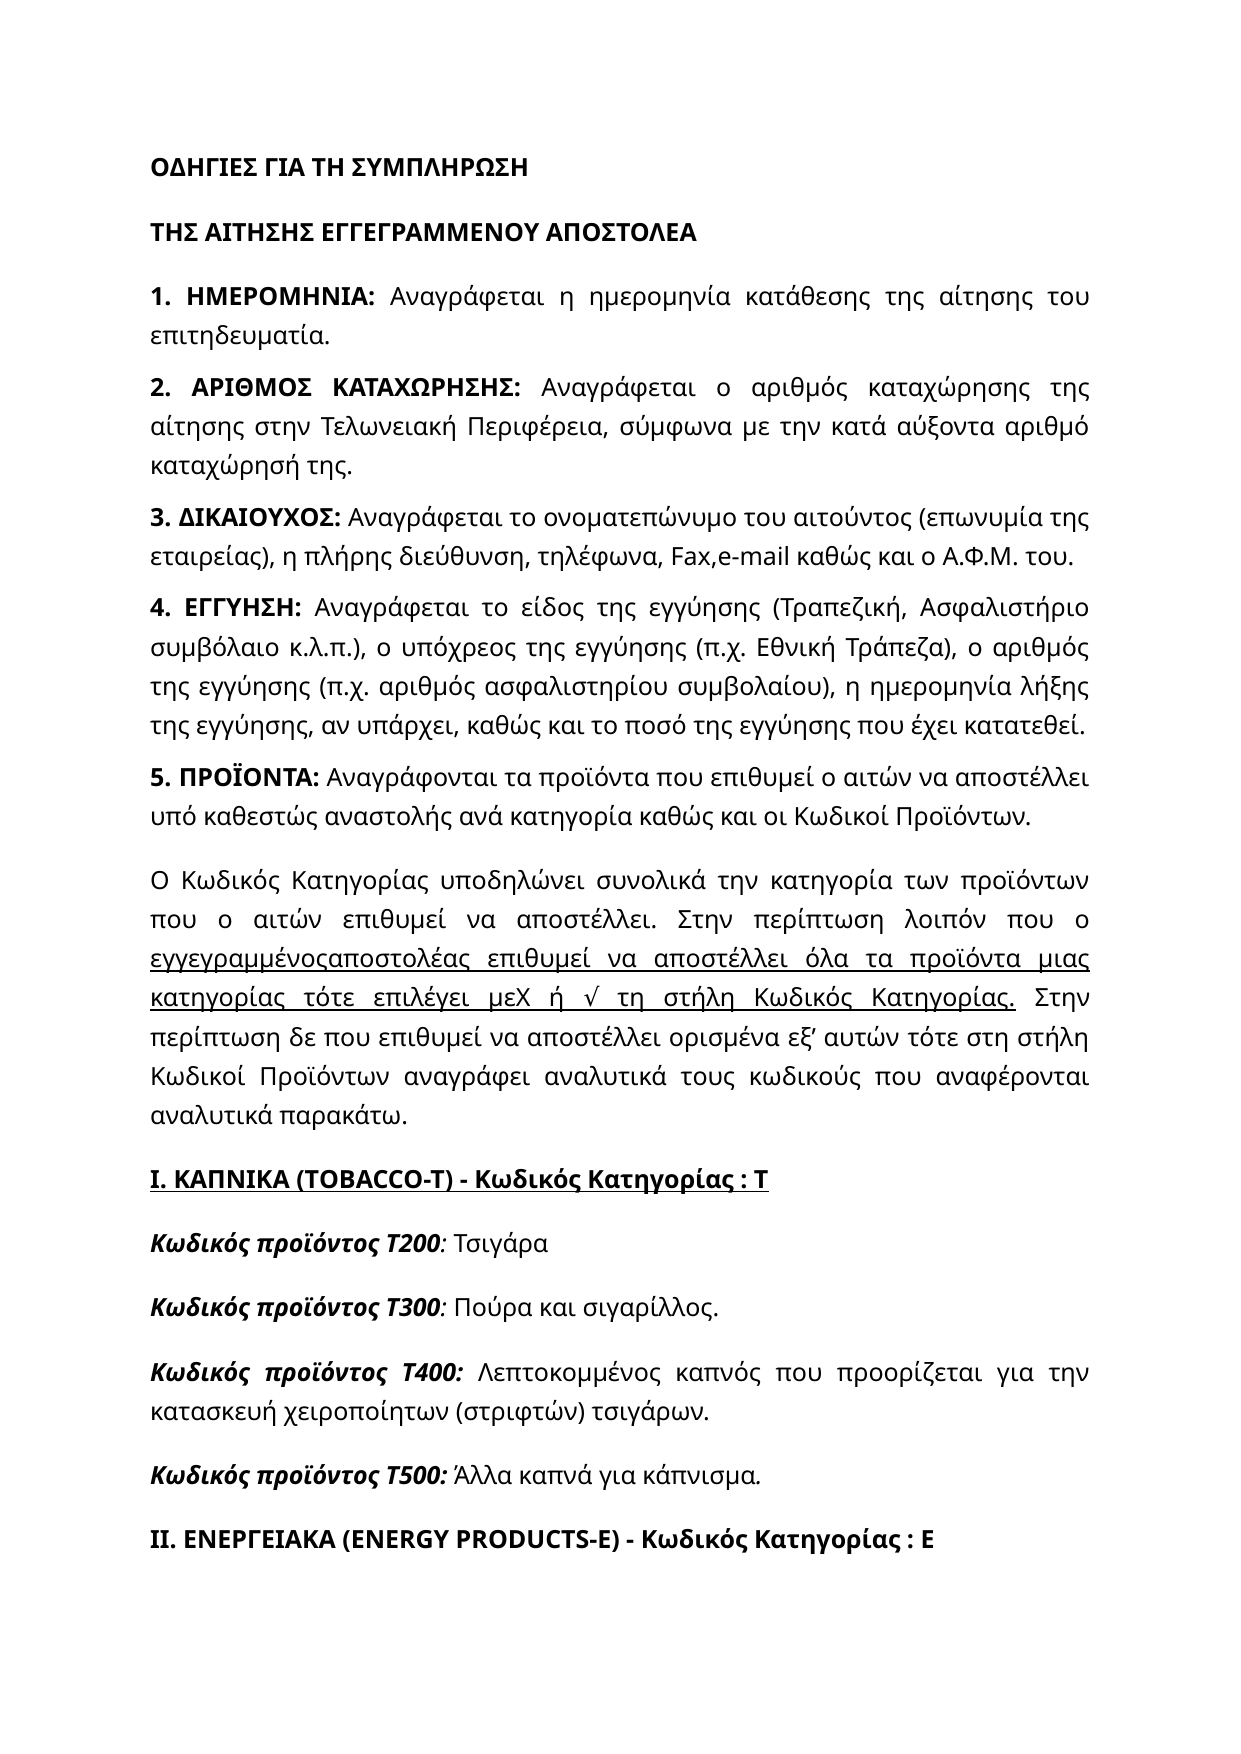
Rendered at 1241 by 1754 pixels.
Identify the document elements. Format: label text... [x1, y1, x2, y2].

text ΟΔΗΓΙΕΣ ΓΙΑ ΤΗ ΣΥΜΠΛΗΡΩΣΗ [150, 150, 1090, 184]
text 2. ΑΡΙΘΜΟΣ ΚΑΤΑΧΩΡΗΣΗΣ: Αναγράφεται ο αριθμός καταχώρησης της αίτησης στην Τελωνειακή Περιφέρεια, σύμφωνα με την κατά αύξοντα αριθμό καταχώρησή της. [150, 369, 1090, 482]
text 5. ΠΡΟΪΟΝΤΑ: Αναγράφονται τα προϊόντα που επιθυμεί ο αιτών να αποστέλλει υπό καθεστώς αναστολής ανά κατηγορία καθώς και οι Κωδικοί Προϊόντων. [150, 759, 1090, 832]
text 3. ΔΙΚΑΙΟΥΧΟΣ: Αναγράφεται το ονοματεπώνυμο του αιτούντος (επωνυμία της εταιρείας), η πλήρης διεύθυνση, τηλέφωνα, Fax,e-mail καθώς και ο Α.Φ.Μ. του. [150, 499, 1090, 572]
text Κωδικός προϊόντος Τ300: Πούρα και σιγαρίλλος. [150, 1290, 1090, 1324]
text κατηγορίας τότε επιλέγει μεΧ ή √ τη στήλη Κωδικός Κατηγορίας. Στην περίπτωση δε που επιθυμεί να αποστέλλει ορισμένα εξ’ αυτών τότε στη στήλη Κωδικοί Προϊόντων αναγράφει αναλυτικά τους κωδικούς που αναφέρονται αναλυτικά παρακάτω. [150, 972, 1090, 1132]
text 1. ΗΜΕΡΟΜΗΝΙΑ: Αναγράφεται η ημερομηνία κατάθεσης της αίτησης του επιτηδευματία. [150, 278, 1090, 352]
text Κωδικός προϊόντος Τ500: Άλλα καπνά για κάπνισμα. [150, 1457, 1090, 1492]
text Κωδικός προϊόντος Τ400: Λεπτοκομμένος καπνός που προορίζεται για την κατασκευή χειροποίητων (στριφτών) τσιγάρων. [150, 1354, 1090, 1427]
text ΤΗΣ ΑΙΤΗΣΗΣ ΕΓΓΕΓΡΑΜΜΕΝΟΥ ΑΠΟΣΤΟΛΕΑ [150, 214, 1090, 248]
text Ι. ΚΑΠΝΙΚΑ (ΤOBACCO-T) - Κωδικός Κατηγορίας : Τ [150, 1162, 1090, 1196]
text Κωδικός προϊόντος Τ200: Τσιγάρα [150, 1226, 1090, 1260]
text ΙΙ. ΕΝΕΡΓΕΙΑΚΑ (ENERGY PRODUCTS-E) - Κωδικός Κατηγορίας : Ε [150, 1522, 1090, 1556]
text Ο Κωδικός Κατηγορίας υποδηλώνει συνολικά την κατηγορία των προϊόντων που ο αιτών επιθυμεί να αποστέλλει. Στην περίπτωση λοιπόν που ο εγγεγραμμένοςαποστολέας επιθυμεί να αποστέλλει όλα τα προϊόντα μιας [150, 862, 1090, 970]
text 4. ΕΓΓΥΗΣΗ: Αναγράφεται το είδος της εγγύησης (Τραπεζική, Ασφαλιστήριο συμβόλαιο κ.λ.π.), ο υπόχρεος της εγγύησης (π.χ. Εθνική Τράπεζα), ο αριθμός της εγγύησης (π.χ. αριθμός ασφαλιστηρίου συμβολαίου), η ημερομηνία λήξης της εγγύησης, αν υπάρχει, καθώς και το ποσό της εγγύησης που έχει κατατεθεί. [150, 590, 1090, 742]
